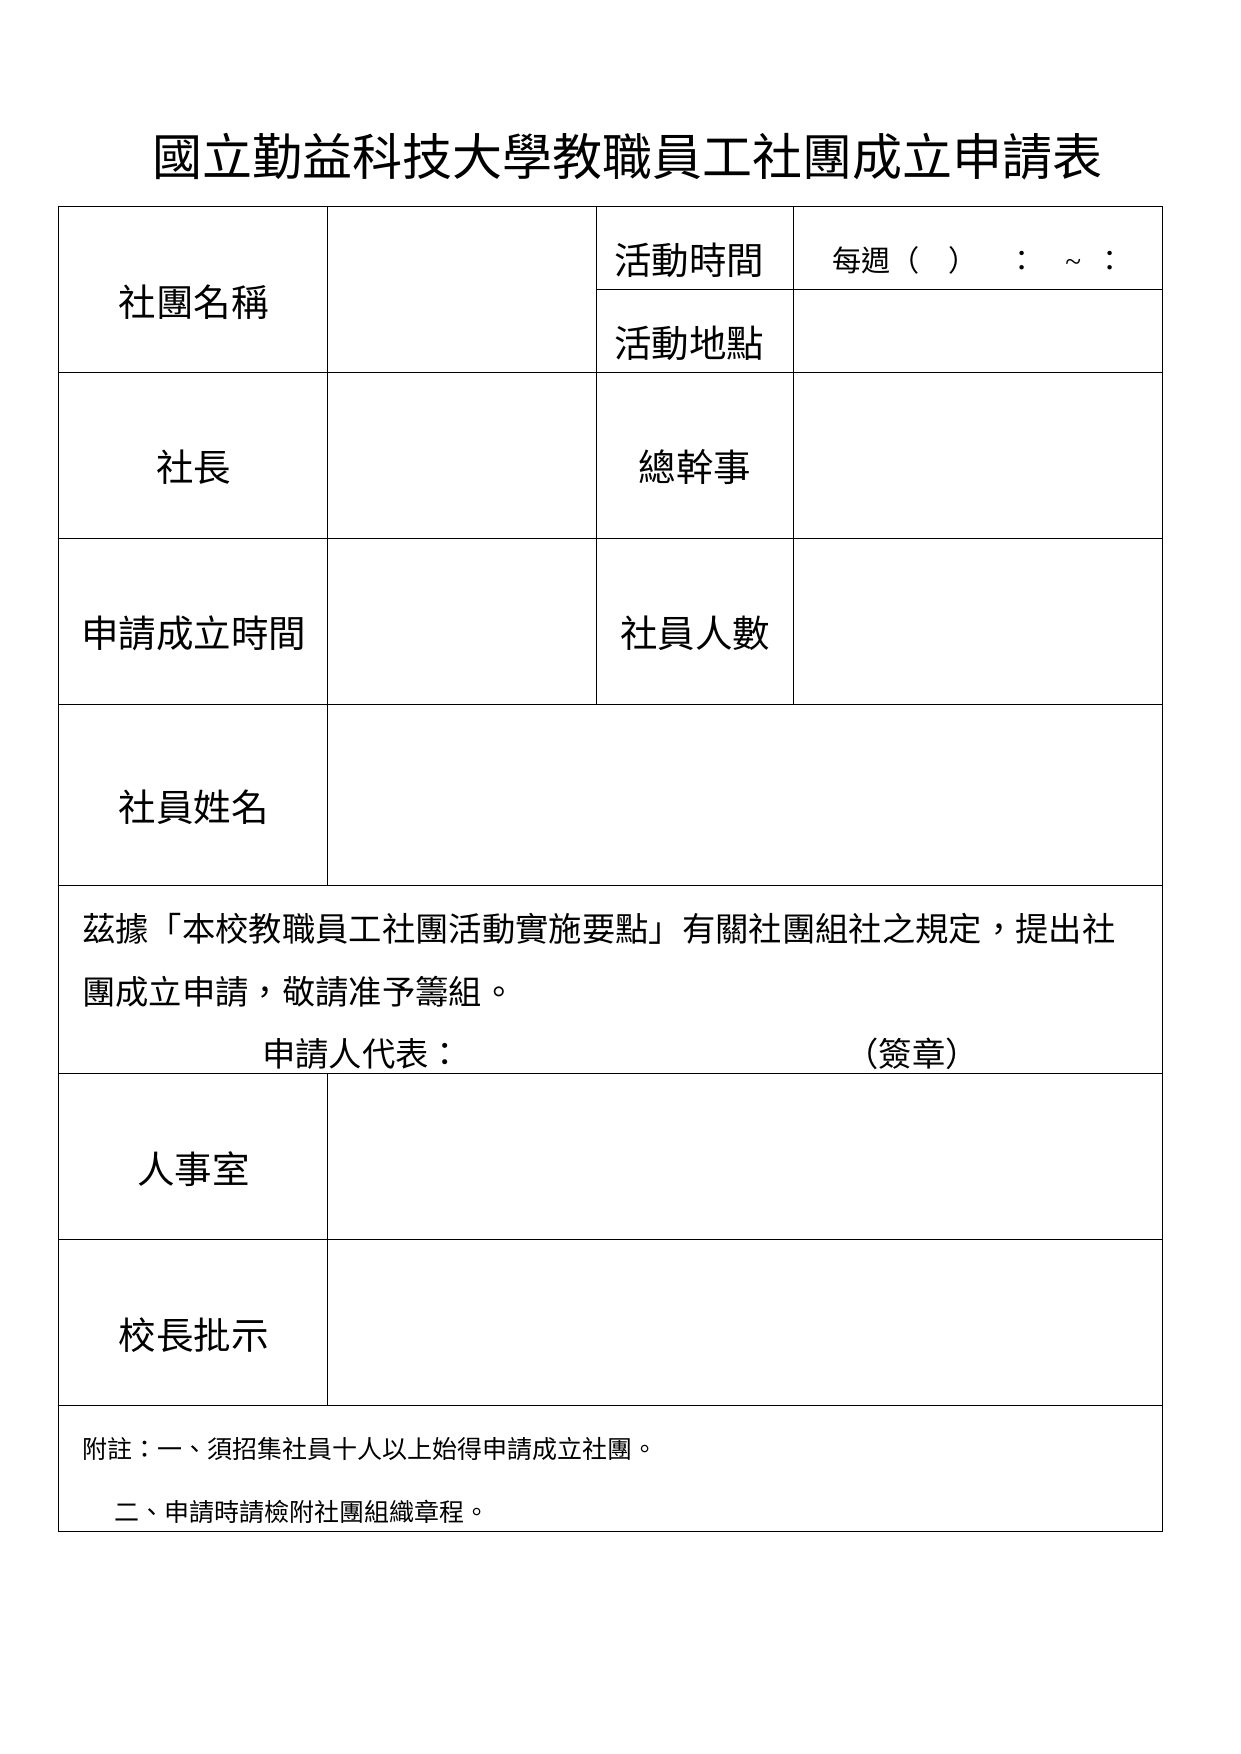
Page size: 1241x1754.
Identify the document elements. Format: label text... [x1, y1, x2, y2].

table_header [328, 207, 596, 372]
table_cell [328, 1240, 1162, 1405]
table_cell [328, 705, 1162, 885]
table_header 社團名稱 [59, 207, 327, 372]
text 國立勤益科技大學教職員工社團成立申請表 [59, 81, 1196, 206]
table_cell [328, 373, 596, 537]
table_cell 茲據「本校教職員工社團活動實施要點」有關社團組社之規定，提出社團成立申請，敬請准予籌組。 申請人代表： （簽章） [59, 886, 1162, 1073]
table_cell [328, 539, 596, 703]
table_cell 社員姓名 [59, 705, 327, 885]
table_cell 人事室 [59, 1074, 327, 1239]
table_cell 申請成立時間 [59, 539, 327, 703]
table_cell 總幹事 [597, 373, 793, 537]
table_cell [794, 290, 1162, 372]
table_cell 附註：一、須招集社員十人以上始得申請成立社團。 二、申請時請檢附社團組織章程。 [59, 1406, 1162, 1531]
table_header 每週（ ） ： ~ ： [794, 207, 1162, 289]
table_cell [794, 539, 1162, 703]
table_cell 校長批示 [59, 1240, 327, 1405]
table_cell 活動地點 [597, 290, 793, 372]
table_cell 社員人數 [597, 539, 793, 703]
table_header 活動時間 [597, 207, 793, 289]
table_cell [328, 1074, 1162, 1239]
table_cell [794, 373, 1162, 537]
table_cell 社長 [59, 373, 327, 537]
